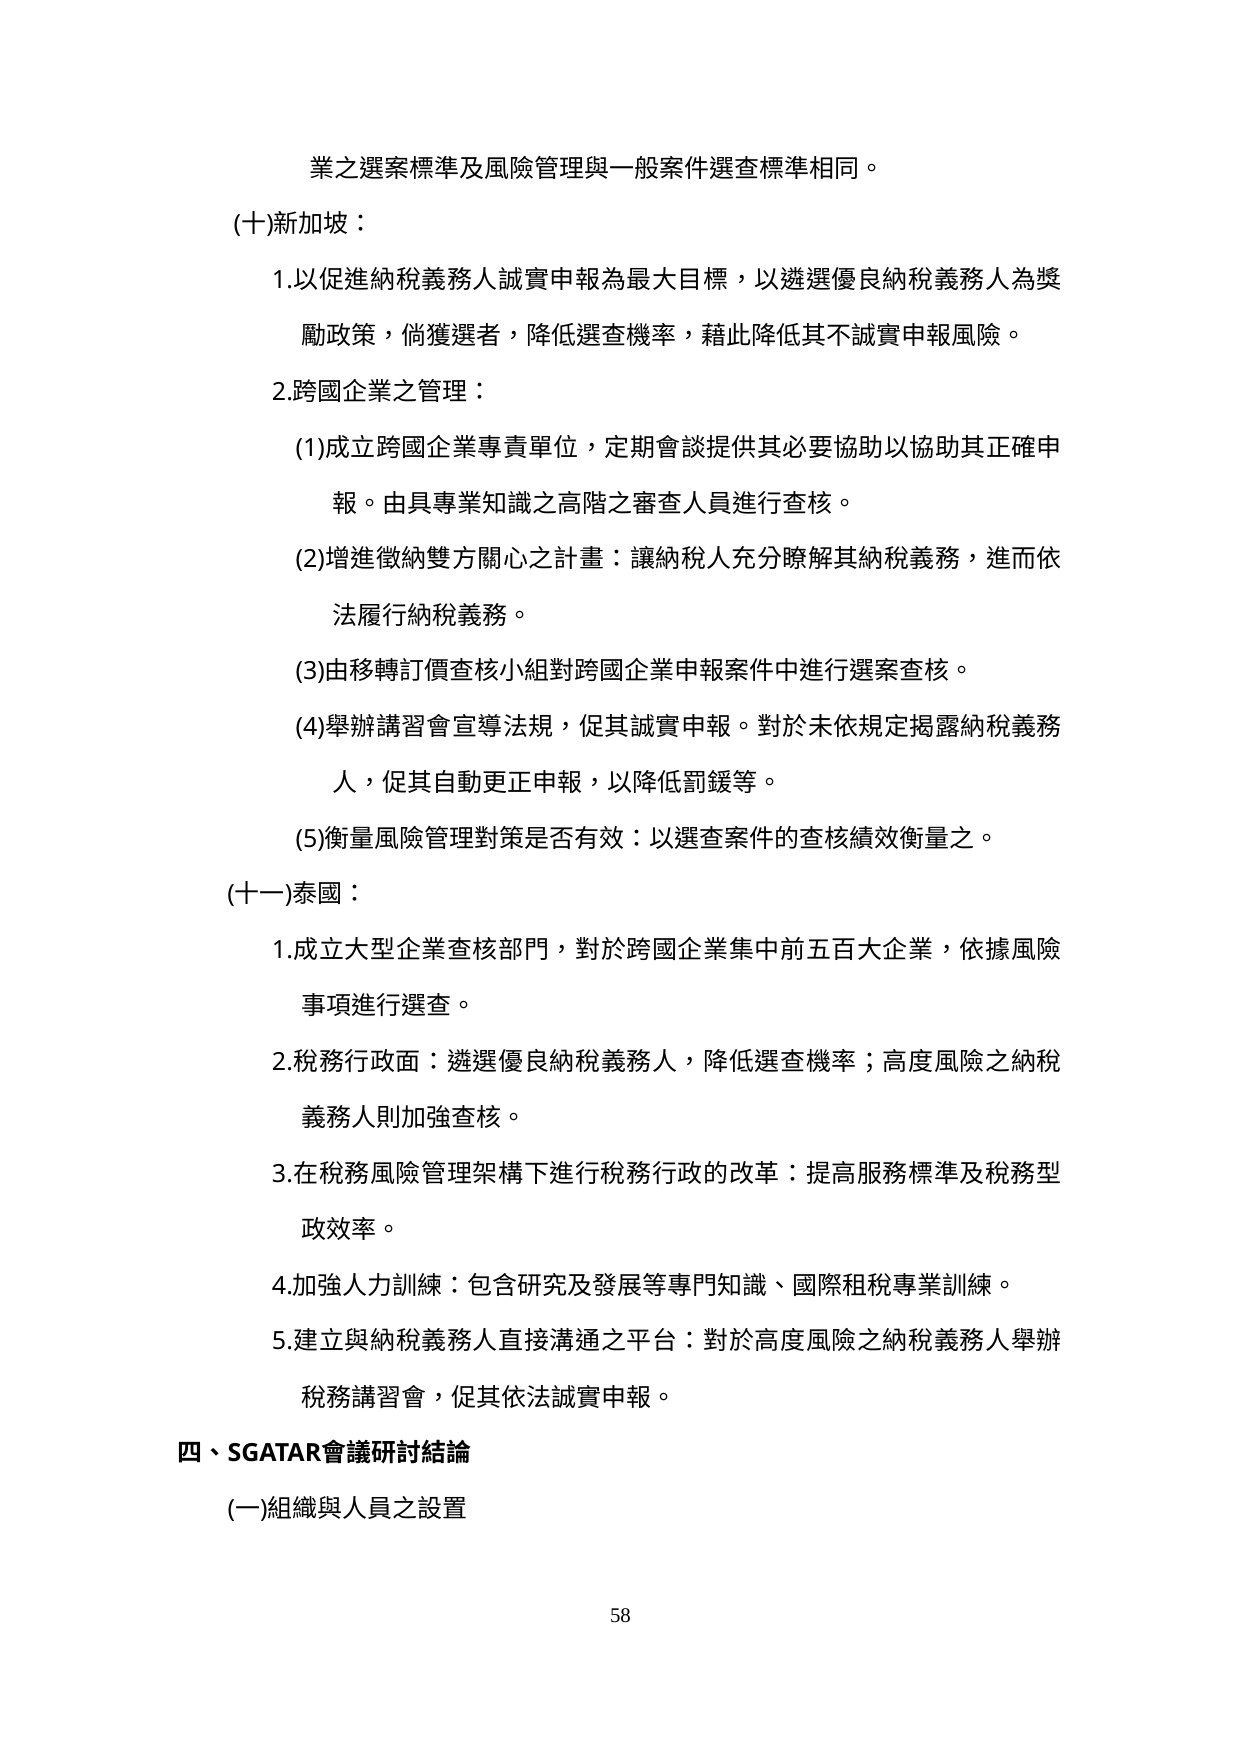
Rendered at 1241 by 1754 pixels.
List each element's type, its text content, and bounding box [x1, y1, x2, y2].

text 2.跨國企業之管理： [272, 371, 1063, 408]
text 2.稅務行政面：遴選優良納稅義務人，降低選查機率；高度風險之納稅義務人則加強查核。 [272, 1041, 1063, 1134]
text (十)新加坡： [227, 203, 1063, 241]
text (4)舉辦講習會宣導法規，促其誠實申報。對於未依規定揭露納稅義務人，促其自動更正申報，以降低罰鍰等。 [295, 706, 1063, 799]
text 4.加強人力訓練：包含研究及發展等專門知識、國際租稅專業訓練。 [272, 1264, 1063, 1302]
text (一)組織與人員之設置 [227, 1488, 1063, 1525]
text 1.成立大型企業查核部門，對於跨國企業集中前五百大企業，依據風險事項進行選查。 [272, 929, 1063, 1023]
text 業之選案標準及風險管理與一般案件選查標準相同。 [309, 148, 1063, 185]
text 1.以促進納稅義務人誠實申報為最大目標，以遴選優良納稅義務人為獎勵政策，倘獲選者，降低選查機率，藉此降低其不誠實申報風險。 [272, 259, 1063, 353]
text 5.建立與納稅義務人直接溝通之平台：對於高度風險之納稅義務人舉辦稅務講習會，促其依法誠實申報。 [272, 1320, 1063, 1414]
text (2)增進徵納雙方關心之計畫：讓納稅人充分瞭解其納稅義務，進而依法履行納稅義務。 [295, 538, 1063, 632]
text 3.在稅務風險管理架構下進行稅務行政的改革：提高服務標準及稅務型政效率。 [272, 1153, 1063, 1246]
text (1)成立跨國企業專責單位，定期會談提供其必要協助以協助其正確申報。由具專業知識之高階之審查人員進行查核。 [295, 426, 1063, 520]
text (3)由移轉訂價查核小組對跨國企業申報案件中進行選案查核。 [295, 650, 1063, 688]
text (十一)泰國： [227, 873, 1063, 911]
text (5)衡量風險管理對策是否有效：以選查案件的查核績效衡量之。 [295, 818, 1063, 855]
text 四、SGATAR會議研討結論 [177, 1432, 1063, 1469]
